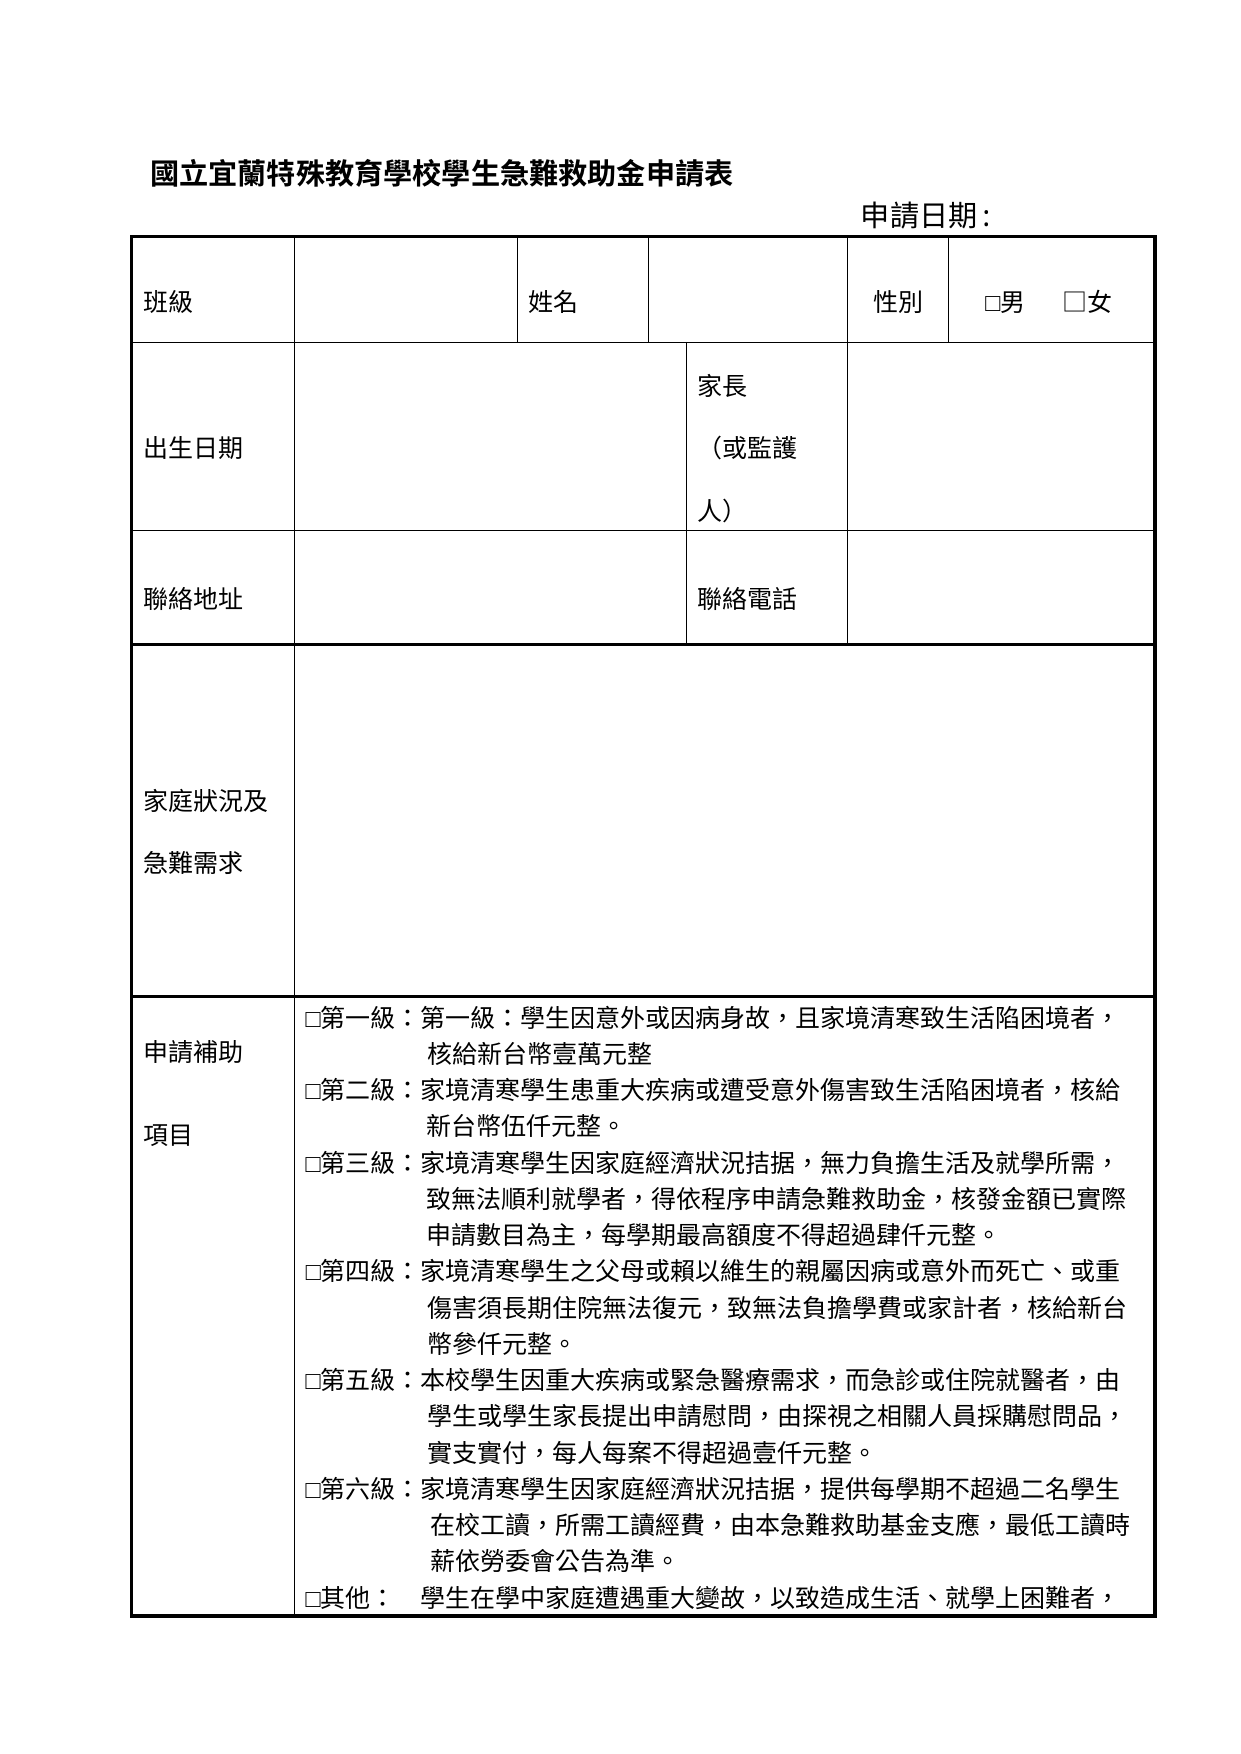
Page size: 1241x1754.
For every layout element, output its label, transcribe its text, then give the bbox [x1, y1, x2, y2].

table_header 班級 [133, 238, 294, 342]
table_cell 聯絡地址 [133, 531, 294, 643]
table_header □男 □女 [949, 238, 1153, 342]
table_header [295, 238, 517, 342]
table_header 姓名 [518, 238, 648, 342]
table_cell □第一級：第一級：學生因意外或因病身故，且家境清寒致生活陷困境者，核給新台幣壹萬元整 □第二級：家境清寒學生患重大疾病或遭受意外傷害致生活陷困境者，核給新台幣伍仟元整。 □第三級：家境清寒學生因家庭經濟狀況拮据，無力負擔生活及就學所需，致無法順利就學者，得依程序申請急難救助金，核發金額已實際申請數目為主，每學期最高額度不得超過肆仟元整。 □第四級：家境清寒學生之父母或賴以維生的親屬因病或意外而死亡、或重傷害須長期住院無法復元，致無法負擔學費或家計者，核給新台幣參仟元整。 □第五級：本校學生因重大疾病或緊急醫療需求，而急診或住院就醫者，由學生或學生家長提出申請慰問，由探視之相關人員採購慰問品，實支實付，每人每案不得超過壹仟元整。 □第六級：家境清寒學生因家庭經濟狀況拮据，提供每學期不超過二名學生在校工讀，所需工讀經費，由本急難救助基金支應，最低工讀時薪依勞委會公告為準。 □其他： 學生在學中家庭遭遇重大變故，以致造成生活、就學上困難者， [295, 998, 1153, 1614]
table_header [649, 238, 847, 342]
table_header 性別 [848, 238, 948, 342]
table_cell [295, 343, 686, 530]
text 國立宜蘭特殊教育學校學生急難救助金申請表 [150, 150, 1146, 192]
table_cell 申請補助 項目 [133, 998, 294, 1614]
table_cell 聯絡電話 [687, 531, 847, 643]
table_cell [295, 531, 686, 643]
table_cell [848, 531, 1153, 643]
table_cell 家庭狀況及急難需求 [133, 646, 294, 995]
text 申請日期: [150, 192, 1117, 235]
table_cell [295, 646, 1153, 995]
table_cell 家長 （或監護人） [687, 343, 847, 530]
table_cell [848, 343, 1153, 530]
table_cell 出生日期 [133, 343, 294, 530]
